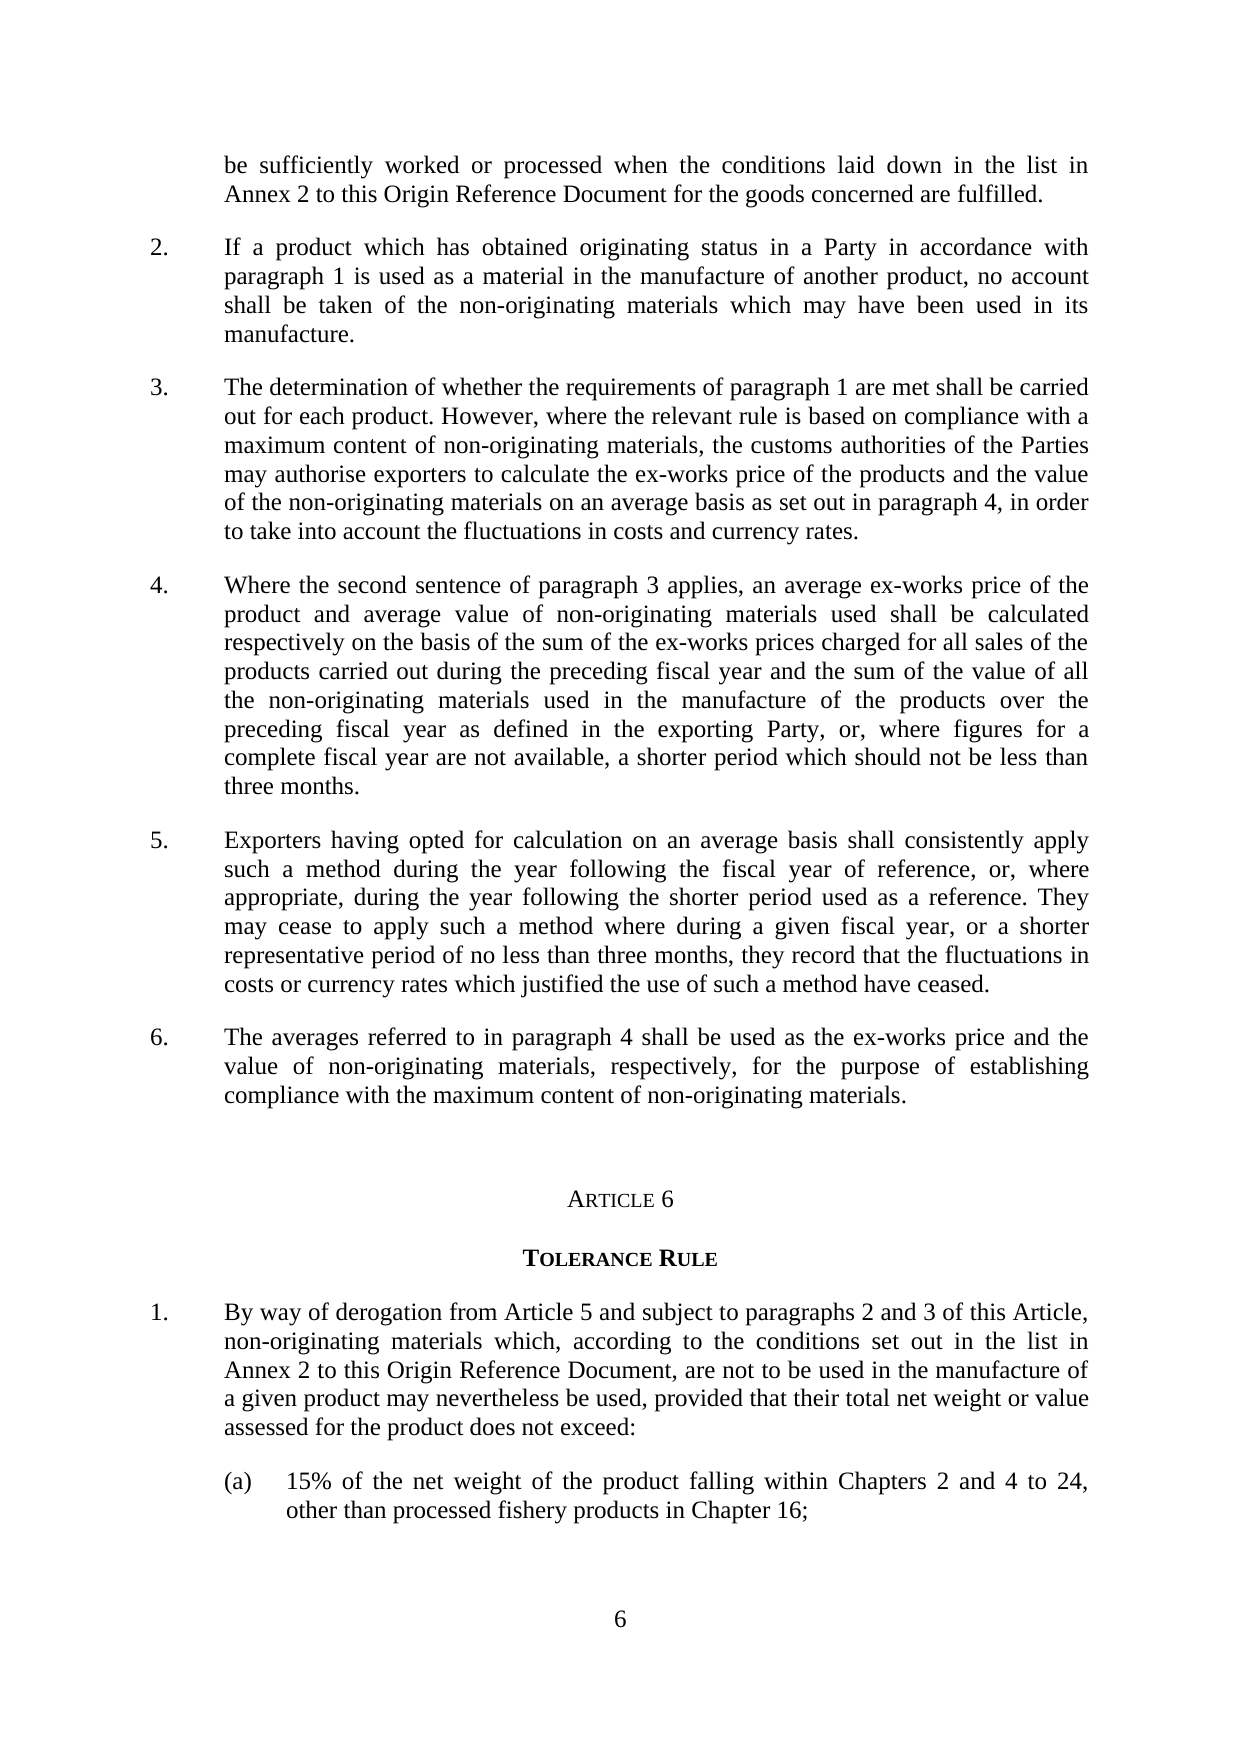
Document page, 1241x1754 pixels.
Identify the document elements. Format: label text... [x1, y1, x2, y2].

text 6. The averages referred to in paragraph 4 shall be used as the ex-works price and the value of non-originating materials, respectively, for the purpose of establishing compliance with the maximum content of non-originating materials. [150, 1022, 1090, 1109]
text 2. If a product which has obtained originating status in a Party in accordance with paragraph 1 is used as a material in the manufacture of another product, no account shall be taken of the non-originating materials which may have been used in its manufacture. [150, 232, 1090, 347]
subtitle Article 6 [150, 1184, 1090, 1212]
text 1. By way of derogation from Article 5 and subject to paragraphs 2 and 3 of this Article, non-originating materials which, according to the conditions set out in the list in Annex 2 to this Origin Reference Document, are not to be used in the manufacture of a given product may nevertheless be used, provided that their total net weight or value assessed for the product does not exceed: [150, 1297, 1090, 1441]
text 4. Where the second sentence of paragraph 3 applies, an average ex-works price of the product and average value of non-originating materials used shall be calculated respectively on the basis of the sum of the ex-works prices charged for all sales of the products carried out during the preceding fiscal year and the sum of the value of all the non-originating materials used in the manufacture of the products over the preceding fiscal year as defined in the exporting Party, or, where figures for a complete fiscal year are not available, a shorter period which should not be less than three months. [150, 570, 1090, 800]
text (a) 15% of the net weight of the product falling within Chapters 2 and 4 to 24, other than processed fishery products in Chapter 16; [224, 1466, 1090, 1523]
title Tolerance Rule [150, 1243, 1090, 1272]
text 5. Exporters having opted for calculation on an average basis shall consistently apply such a method during the year following the fiscal year of reference, or, where appropriate, during the year following the shorter period used as a reference. They may cease to apply such a method where during a given fiscal year, or a shorter representative period of no less than three months, they record that the fluctuations in costs or currency rates which justified the use of such a method have ceased. [150, 825, 1090, 997]
text be sufficiently worked or processed when the conditions laid down in the list in Annex 2 to this Origin Reference Document for the goods concerned are fulfilled. [150, 150, 1090, 207]
text 3. The determination of whether the requirements of paragraph 1 are met shall be carried out for each product. However, where the relevant rule is based on compliance with a maximum content of non-originating materials, the customs authorities of the Parties may authorise exporters to calculate the ex-works price of the products and the value of the non-originating materials on an average basis as set out in paragraph 4, in order to take into account the fluctuations in costs and currency rates. [150, 372, 1090, 545]
